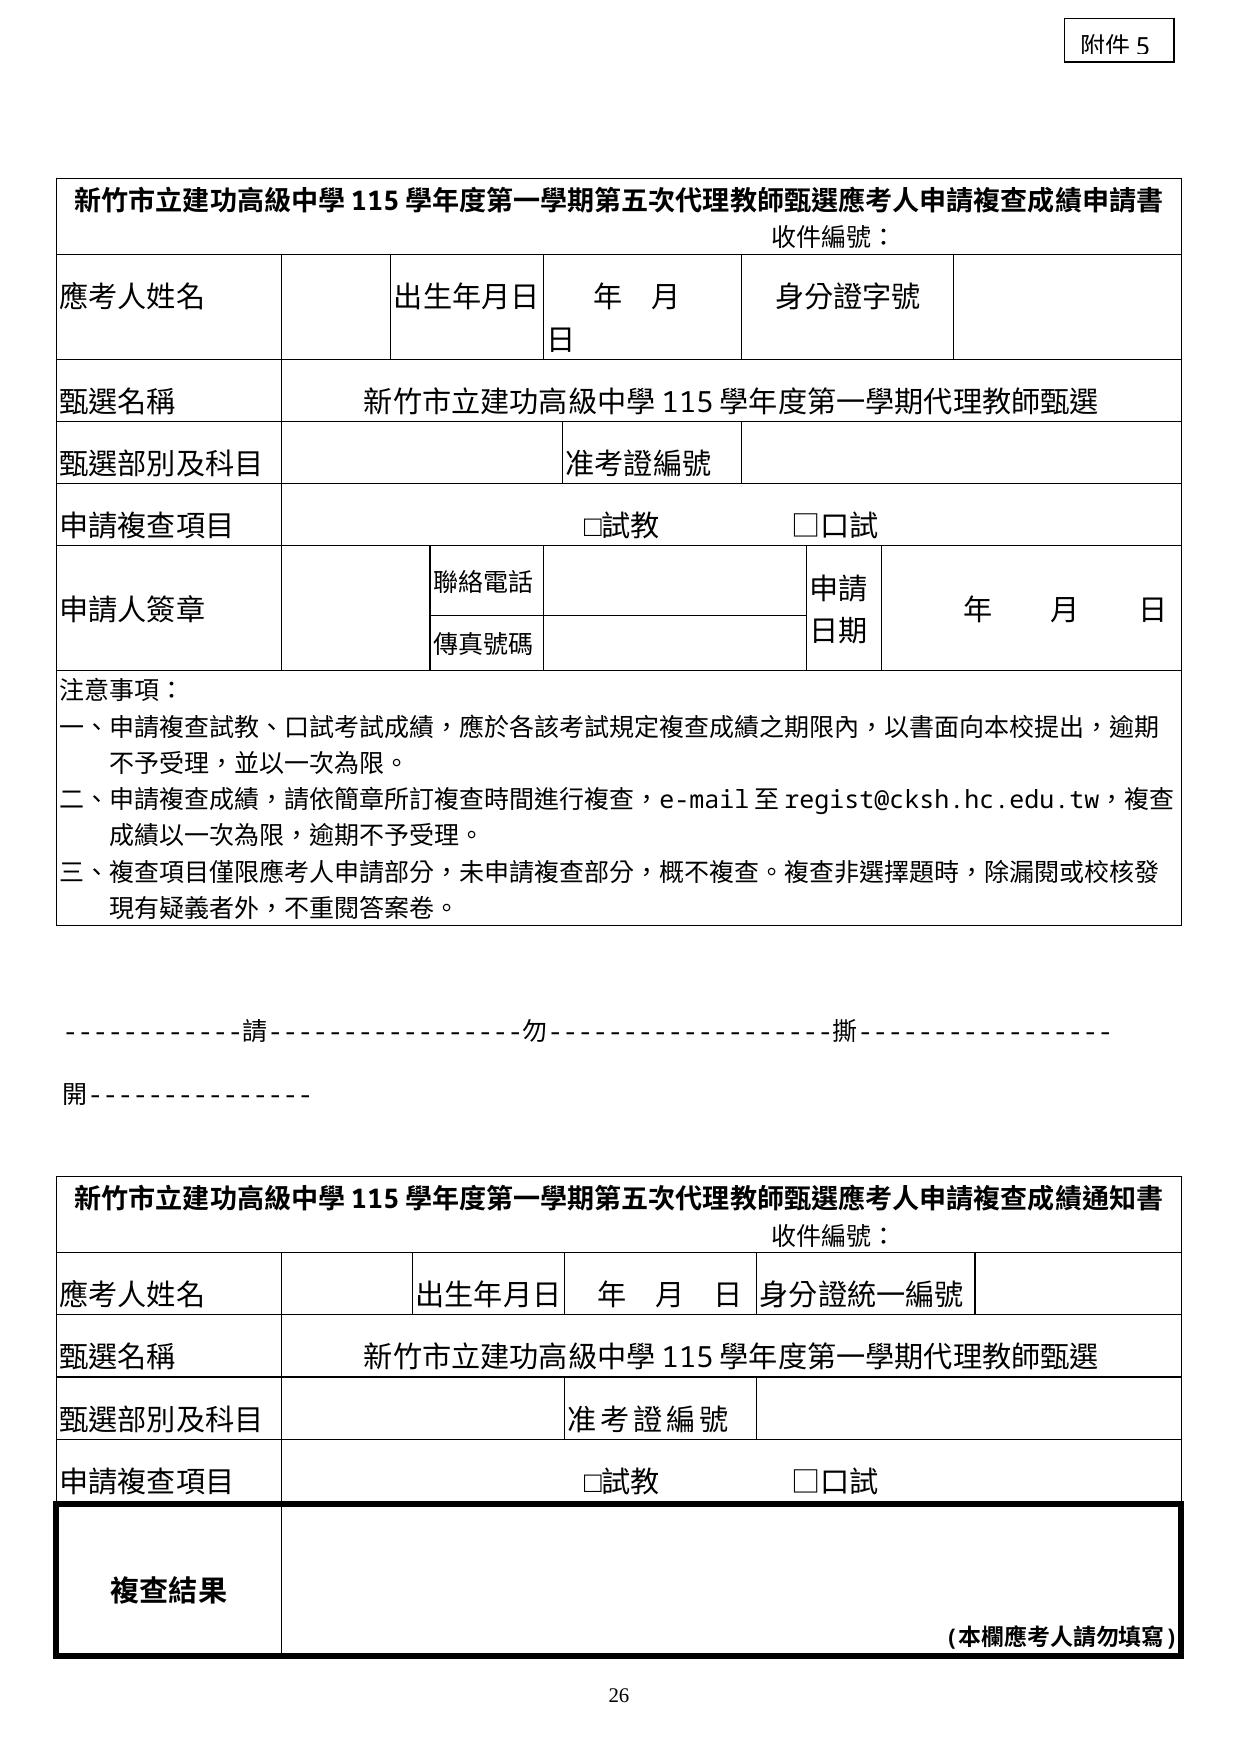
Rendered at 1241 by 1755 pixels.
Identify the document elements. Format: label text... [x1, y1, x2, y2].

table_cell 甄選名稱 [57, 360, 281, 421]
table_cell [282, 1378, 564, 1438]
table_cell 申請日期 [807, 546, 881, 670]
table_cell [544, 616, 806, 670]
table_cell 聯絡電話 [431, 546, 543, 615]
table_cell □試教 □口試 [282, 484, 1181, 545]
table_cell 新竹市立建功高級中學115學年度第一學期代理教師甄選 [282, 360, 1181, 421]
table_cell □試教 □口試 [282, 1440, 1181, 1501]
table_cell 身分證字號 [742, 255, 953, 359]
table_cell 身分證統一編號 [757, 1253, 974, 1314]
table_cell [954, 255, 1181, 359]
table_cell 甄選名稱 [57, 1315, 281, 1376]
table_cell [282, 255, 390, 359]
table_header 新竹市立建功高級中學115學年度第一學期第五次代理教師甄選應考人申請複查成績通知書 收件編號： [57, 1177, 1181, 1252]
table_cell [742, 422, 1181, 483]
table_cell 新竹市立建功高級中學115學年度第一學期代理教師甄選 [282, 1315, 1181, 1376]
table_cell 申請人簽章 [57, 546, 281, 670]
table_cell 准考證編號 [563, 422, 741, 483]
table_cell 應考人姓名 [57, 255, 281, 359]
table_cell 複查結果 [59, 1507, 281, 1652]
table_cell [282, 422, 562, 483]
table_cell [282, 1253, 412, 1314]
table_cell 年 月 日 [544, 255, 741, 359]
table_cell 出生年月日 [413, 1253, 564, 1314]
table_cell [544, 546, 806, 615]
text 附件5 [1080, 27, 1158, 54]
table_header 新竹市立建功高級中學115學年度第一學期第五次代理教師甄選應考人申請複查成績申請書 收件編號： [57, 179, 1181, 254]
table_cell [282, 546, 429, 670]
table_cell (本欄應考人請勿填寫) [282, 1507, 1178, 1652]
table_cell [757, 1378, 1181, 1438]
table_cell 申請複查項目 [57, 484, 281, 545]
table_cell 年 月 日 [565, 1253, 756, 1314]
table_cell 申請複查項目 [57, 1440, 281, 1501]
table_cell 出生年月日 [391, 255, 543, 359]
table_cell 甄選部別及科目 [57, 422, 281, 483]
text ------------請-----------------勿-------------------撕-----------------開--------------- [63, 988, 1175, 1113]
table_cell 甄選部別及科目 [57, 1378, 281, 1438]
table_cell 注意事項： 一、申請複查試教、口試考試成績，應於各該考試規定複查成績之期限內，以書面向本校提出，逾期不予受理，並以一次為限。 二、申請複查成績，請依簡章所訂複查時間進行複查，e-mail至regist@cksh.hc.edu.tw，複查成績以一次為限，逾期不予受理。 三、複查項目僅限應考人申請部分，未申請複查部分，概不複查。複查非選擇題時，除漏閱或校核發現有疑義者外，不重閱答案卷。 [57, 671, 1181, 924]
table_cell 傳真號碼 [431, 616, 543, 670]
table_cell [976, 1253, 1181, 1314]
table_cell 應考人姓名 [57, 1253, 281, 1314]
table_cell 年 月 日 [882, 546, 1181, 670]
table_cell 准考證編號 [565, 1378, 756, 1438]
